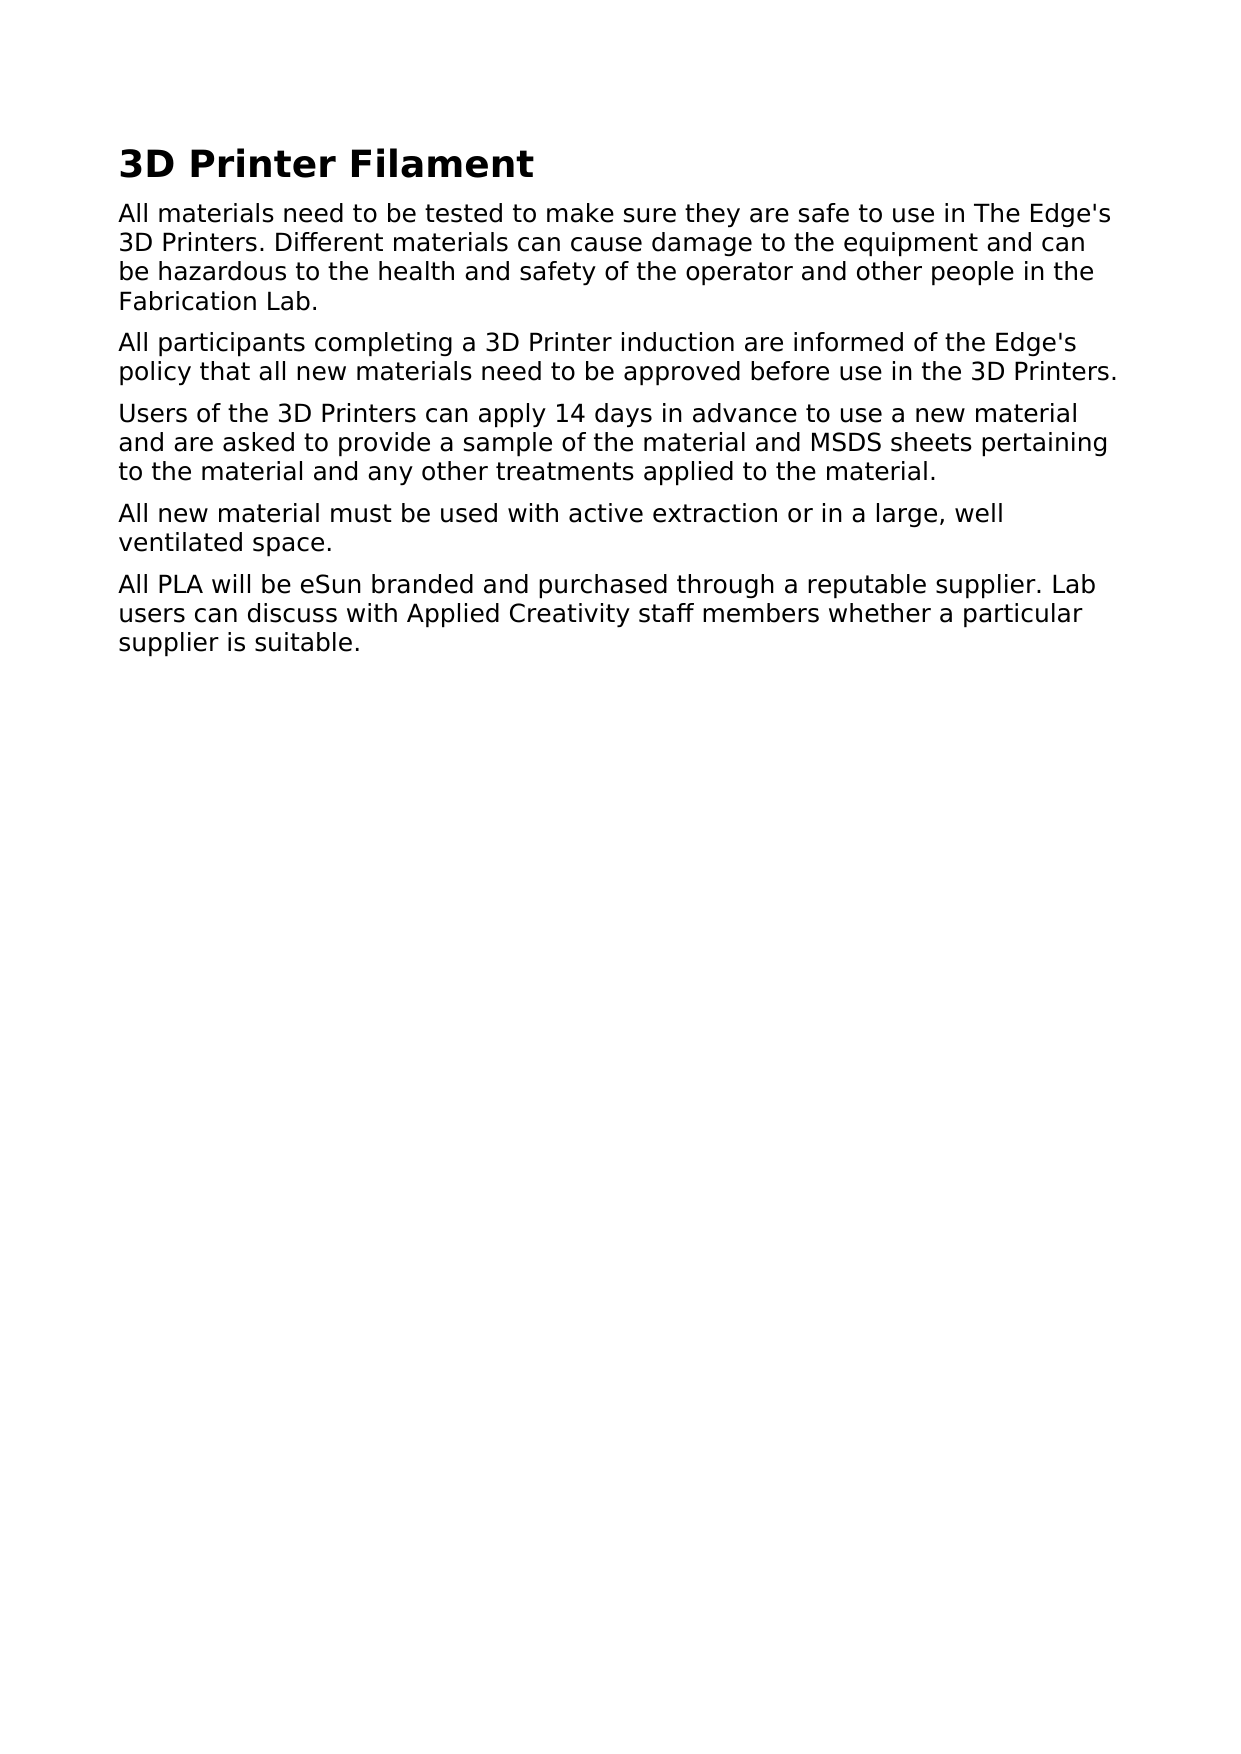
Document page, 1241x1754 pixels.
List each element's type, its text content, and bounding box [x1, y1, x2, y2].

text All participants completing a 3D Printer induction are informed of the Edge's policy that all new materials need to be approved before use in the 3D Printers. [118, 328, 1122, 387]
text Users of the 3D Printers can apply 14 days in advance to use a new material and are asked to provide a sample of the material and MSDS sheets pertaining to the material and any other treatments applied to the material. [118, 399, 1122, 487]
text All new material must be used with active extraction or in a large, well ventilated space. [118, 499, 1122, 558]
text All PLA will be eSun branded and purchased through a reputable supplier. Lab users can discuss with Applied Creativity staff members whether a particular supplier is suitable. [118, 570, 1122, 658]
text All materials need to be tested to make sure they are safe to use in The Edge's 3D Printers. Different materials can cause damage to the equipment and can be hazardous to the health and safety of the operator and other people in the Fabrication Lab. [118, 199, 1122, 316]
subtitle 3D Printer Filament [118, 143, 1122, 187]
